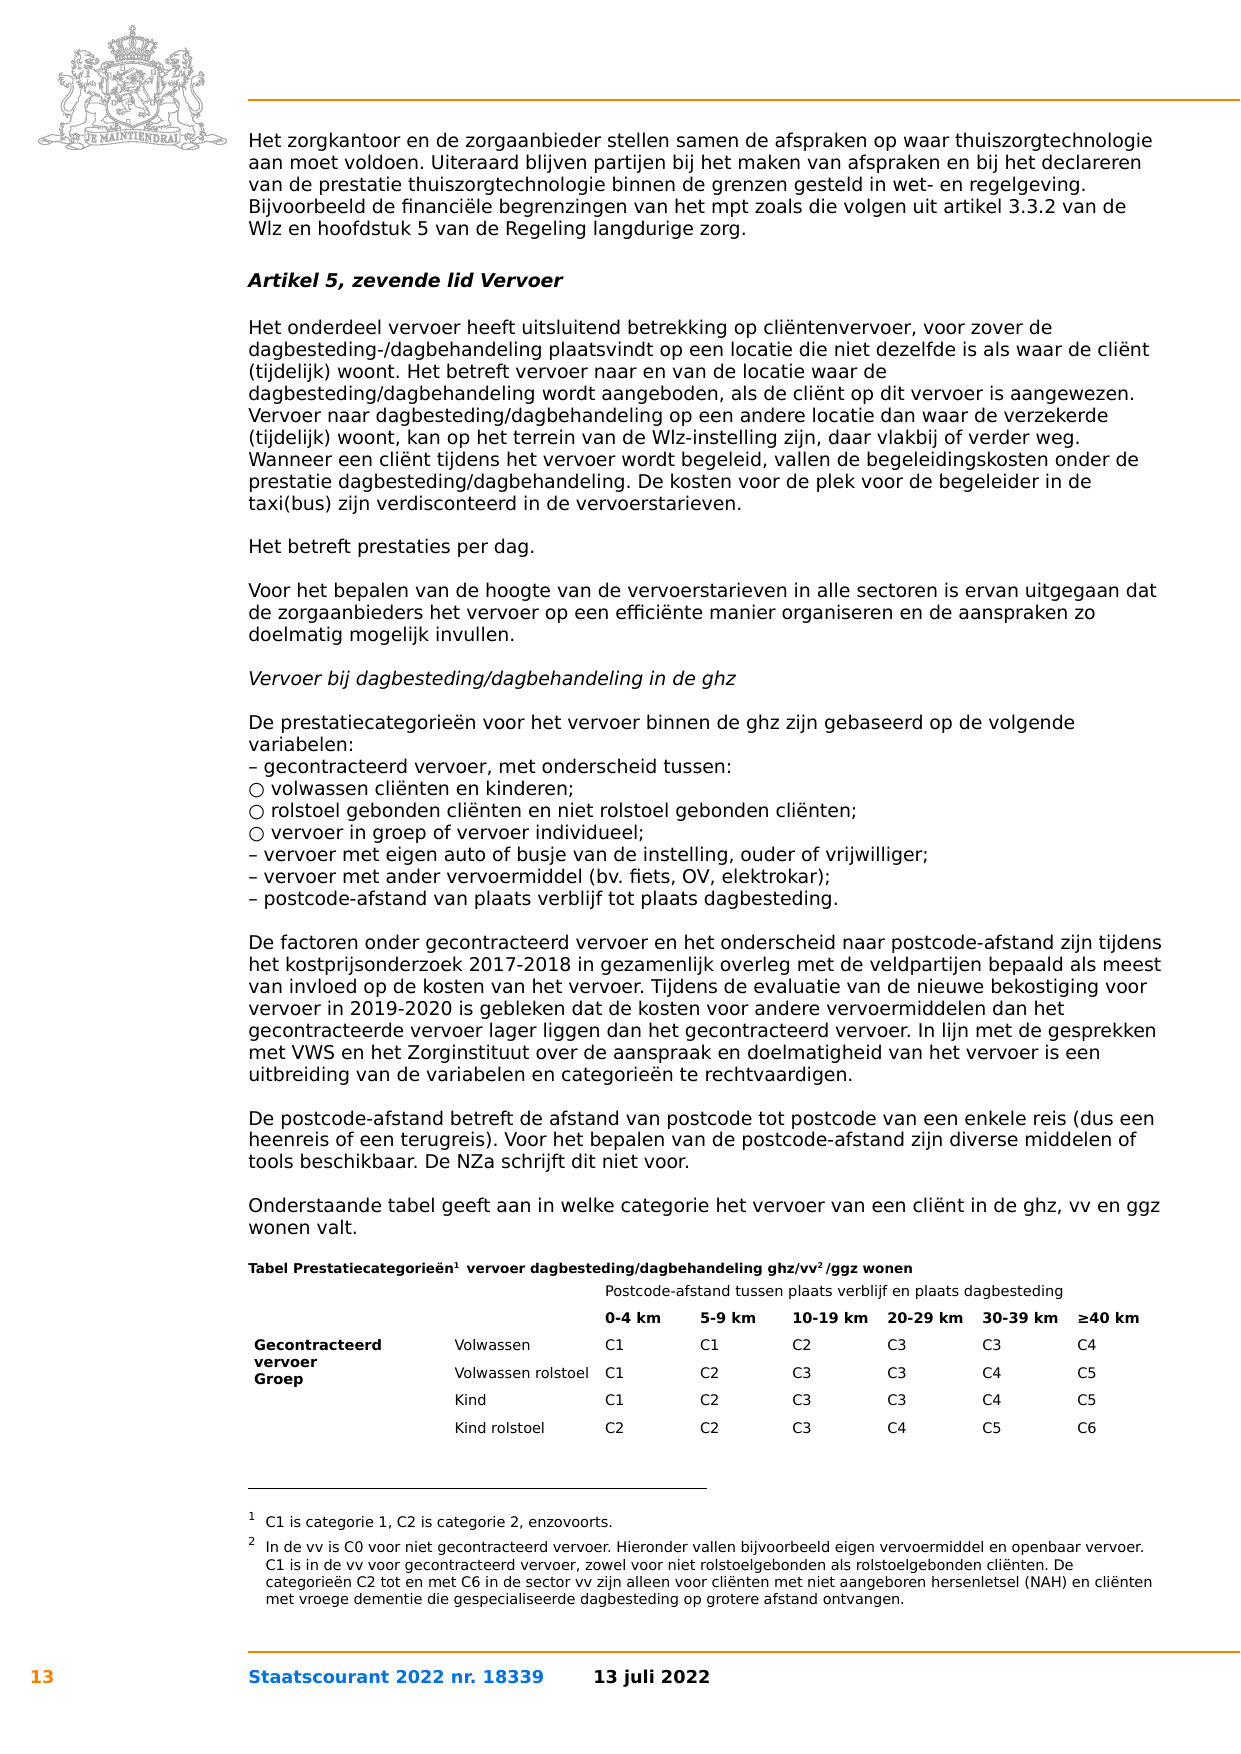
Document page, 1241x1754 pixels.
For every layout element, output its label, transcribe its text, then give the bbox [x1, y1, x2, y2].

table_cell Postcode-afstand tussen plaats verblijf en plaats dagbesteding [599, 1278, 1163, 1304]
table_cell 5-9 km [694, 1305, 786, 1332]
table_cell C3 [977, 1333, 1071, 1359]
text ○ vervoer in groep of vervoer individueel; [248, 822, 1163, 844]
table_cell C4 [977, 1360, 1071, 1386]
text Voor het bepalen van de hoogte van de vervoerstarieven in alle sectoren is ervan uitgegaan dat de zorgaanbieders het vervoer op een efficiënte manier organiseren en de aanspraken zo doelmatig mogelijk invullen. [248, 580, 1163, 646]
table_cell C3 [787, 1415, 881, 1441]
text Het betreft prestaties per dag. [248, 536, 1163, 558]
picture [38, 25, 227, 150]
text Het onderdeel vervoer heeft uitsluitend betrekking op cliëntenvervoer, voor zover de dagbesteding-/dagbehandeling plaatsvindt op een locatie die niet dezelfde is als waar de cliënt (tijdelijk) woont. Het betreft vervoer naar en van de locatie waar de dagbesteding/dagbehandeling wordt aangeboden, als de cliënt op dit vervoer is aangewezen. Vervoer naar dagbesteding/dagbehandeling op een andere locatie dan waar de verzekerde (tijdelijk) woont, kan op het terrein van de Wlz-instelling zijn, daar vlakbij of verder weg. Wanneer een cliënt tijdens het vervoer wordt begeleid, vallen de begeleidingskosten onder de prestatie dagbesteding/dagbehandeling. De kosten voor de plek voor de begeleider in de taxi(bus) zijn verdisconteerd in de vervoerstarieven. [248, 317, 1163, 514]
text Het zorgkantoor en de zorgaanbieder stellen samen de afspraken op waar thuiszorgtechnologie aan moet voldoen. Uiteraard blijven partijen bij het maken van afspraken en bij het declareren van de prestatie thuiszorgtechnologie binnen de grenzen gesteld in wet- en regelgeving. Bijvoorbeeld de financiële begrenzingen van het mpt zoals die volgen uit artikel 3.3.2 van de Wlz en hoofdstuk 5 van de Regeling langdurige zorg. [248, 130, 1163, 240]
table_cell C1 [599, 1388, 693, 1414]
text – vervoer met ander vervoermiddel (bv. fiets, OV, elektrokar); [248, 866, 1163, 888]
table_cell C3 [882, 1333, 976, 1359]
text – vervoer met eigen auto of busje van de instelling, ouder of vrijwilliger; [248, 844, 1163, 866]
table_cell C2 [787, 1333, 881, 1359]
table_cell Volwassen rolstoel [449, 1360, 598, 1386]
table_cell C3 [787, 1388, 881, 1414]
table_cell Kind rolstoel [449, 1415, 598, 1441]
text ○ volwassen cliënten en kinderen; [248, 778, 1163, 800]
table_cell C5 [1072, 1360, 1163, 1386]
table_cell C1 [599, 1360, 693, 1386]
subtitle Artikel 5, zevende lid Vervoer [248, 270, 1163, 292]
table_cell Kind [449, 1388, 598, 1414]
table_cell 20-29 km [882, 1305, 976, 1332]
table_cell Gecontracteerd vervoer Groep [249, 1333, 448, 1441]
table_cell C1 [599, 1333, 693, 1359]
text Onderstaande tabel geeft aan in welke categorie het vervoer van een cliënt in de ghz, vv en ggz wonen valt. [248, 1195, 1163, 1239]
table_cell C3 [882, 1360, 976, 1386]
table_cell C2 [694, 1360, 786, 1386]
table_cell C6 [1072, 1415, 1163, 1441]
table_cell C3 [882, 1388, 976, 1414]
table_cell 10-19 km [787, 1305, 881, 1332]
table_cell Volwassen [449, 1333, 598, 1359]
text – gecontracteerd vervoer, met onderscheid tussen: [248, 756, 1163, 778]
table_cell C1 [694, 1333, 786, 1359]
text ○ rolstoel gebonden cliënten en niet rolstoel gebonden cliënten; [248, 800, 1163, 822]
text – postcode-afstand van plaats verblijf tot plaats dagbesteding. [248, 888, 1163, 910]
table_header Tabel Prestatiecategorieën vervoer dagbesteding/dagbehandeling ghz/vv/ggz wonen [248, 1261, 1163, 1277]
table_cell C4 [977, 1388, 1071, 1414]
table_cell 0-4 km [599, 1305, 693, 1332]
text De postcode-afstand betreft de afstand van postcode tot postcode van een enkele reis (dus een heenreis of een terugreis). Voor het bepalen van de postcode-afstand zijn diverse middelen of tools beschikbaar. De NZa schrijft dit niet voor. [248, 1107, 1163, 1173]
table_cell C4 [882, 1415, 976, 1441]
table_cell C4 [1072, 1333, 1163, 1359]
table_cell C2 [694, 1415, 786, 1441]
table_cell C5 [1072, 1388, 1163, 1414]
table_cell C2 [599, 1415, 693, 1441]
text De prestatiecategorieën voor het vervoer binnen de ghz zijn gebaseerd op de volgende variabelen: [248, 712, 1163, 756]
table_cell C5 [977, 1415, 1071, 1441]
table_cell [249, 1278, 598, 1332]
table_cell C3 [787, 1360, 881, 1386]
table_cell C2 [694, 1388, 786, 1414]
table_cell 30-39 km [977, 1305, 1071, 1332]
text De factoren onder gecontracteerd vervoer en het onderscheid naar postcode-afstand zijn tijdens het kostprijsonderzoek 2017-2018 in gezamenlijk overleg met de veldpartijen bepaald als meest van invloed op de kosten van het vervoer. Tijdens de evaluatie van de nieuwe bekostiging voor vervoer in 2019-2020 is gebleken dat de kosten voor andere vervoermiddelen dan het gecontracteerde vervoer lager liggen dan het gecontracteerd vervoer. In lijn met de gesprekken met VWS en het Zorginstituut over de aanspraak en doelmatigheid van het vervoer is een uitbreiding van de variabelen en categorieën te rechtvaardigen. [248, 932, 1163, 1086]
subtitle Vervoer bij dagbesteding/dagbehandeling in de ghz [248, 668, 1163, 690]
table_cell ≥40 km [1072, 1305, 1163, 1332]
